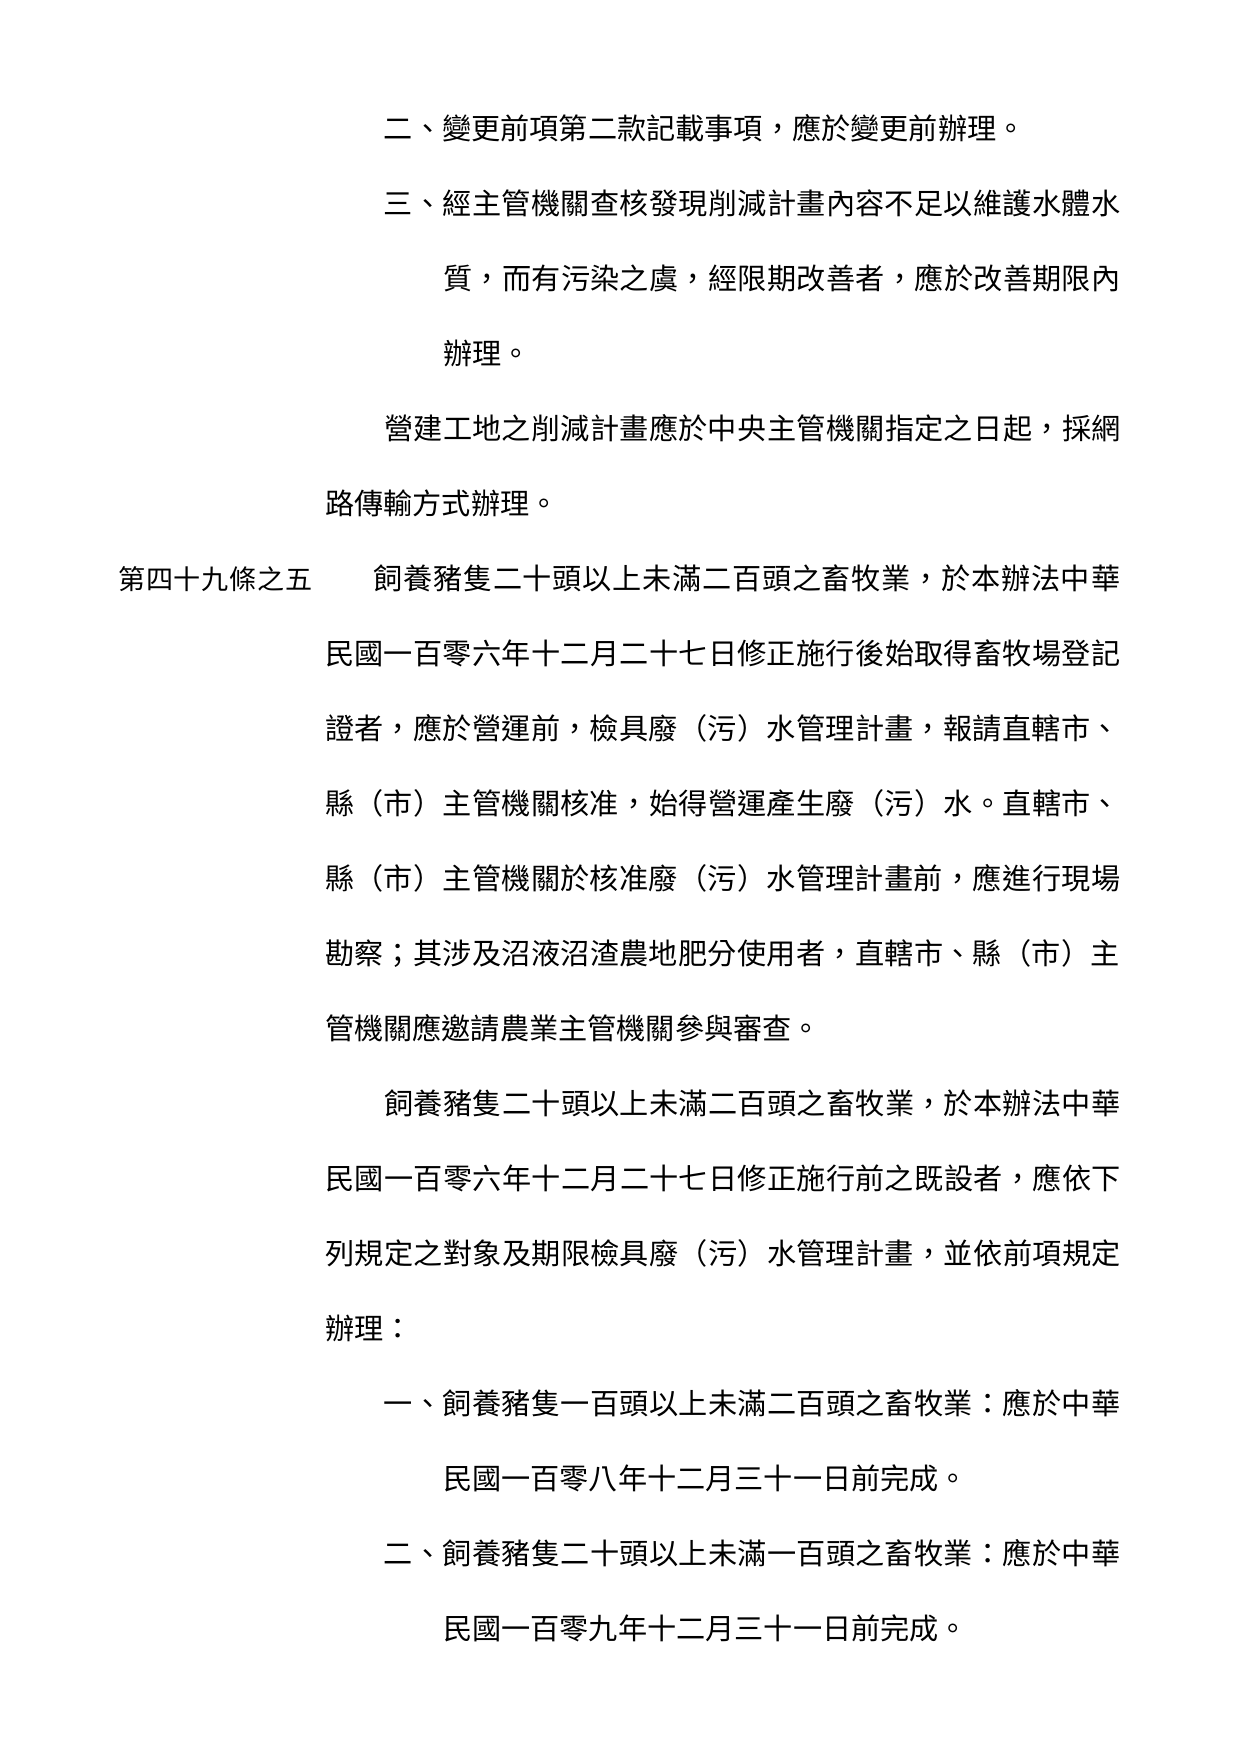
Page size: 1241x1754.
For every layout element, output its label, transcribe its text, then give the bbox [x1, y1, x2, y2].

text 飼養豬隻二十頭以上未滿二百頭之畜牧業，於本辦法中華民國一百零六年十二月二十七日修正施行前之既設者，應依下列規定之對象及期限檢具廢（污）水管理計畫，並依前項規定辦理： [325, 1058, 1122, 1358]
text 第四十九條之五 飼養豬隻二十頭以上未滿二百頭之畜牧業，於本辦法中華民國一百零六年十二月二十七日修正施行後始取得畜牧場登記證者，應於營運前，檢具廢（污）水管理計畫，報請直轄市、縣（市）主管機關核准，始得營運產生廢（污）水。直轄市、縣（市）主管機關於核准廢（污）水管理計畫前，應進行現場勘察；其涉及沼液沼渣農地肥分使用者，直轄市、縣（市）主管機關應邀請農業主管機關參與審查。 [118, 533, 1122, 1058]
text 二、變更前項第二款記載事項，應於變更前辦理。 [384, 83, 1122, 158]
text 一、飼養豬隻一百頭以上未滿二百頭之畜牧業：應於中華民國一百零八年十二月三十一日前完成。 [384, 1358, 1122, 1508]
text 二、飼養豬隻二十頭以上未滿一百頭之畜牧業：應於中華民國一百零九年十二月三十一日前完成。 [384, 1508, 1122, 1658]
text 營建工地之削減計畫應於中央主管機關指定之日起，採網路傳輸方式辦理。 [325, 383, 1122, 533]
text 三、經主管機關查核發現削減計畫內容不足以維護水體水質，而有污染之虞，經限期改善者，應於改善期限內辦理。 [384, 158, 1122, 383]
